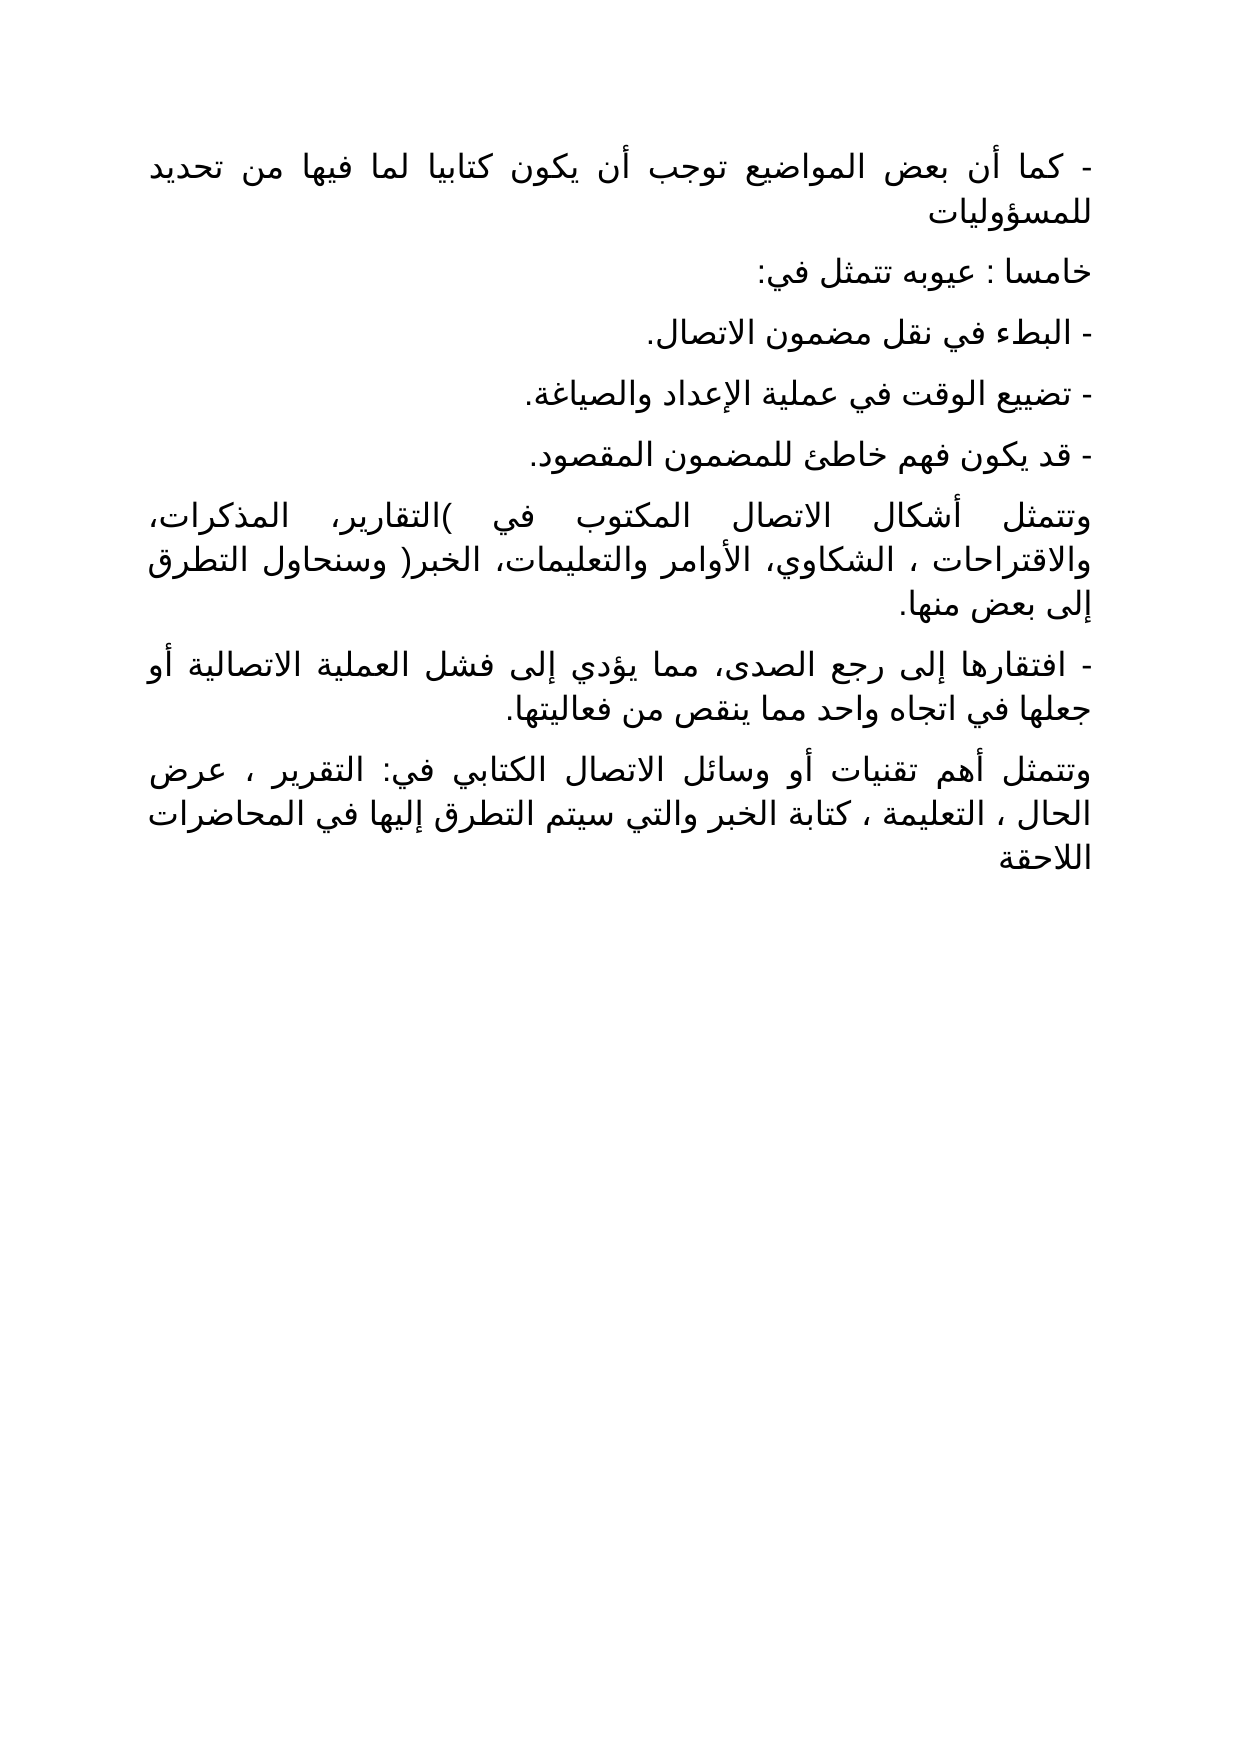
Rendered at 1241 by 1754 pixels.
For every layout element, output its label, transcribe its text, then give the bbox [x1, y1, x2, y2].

text - قد يكون فهم خاطئ للمضمون المقصود. [148, 435, 1093, 473]
text - تضييع الوقت في عملية الإعداد والصياغة. [148, 374, 1093, 413]
text خامسا : عيوبه تتمثل في: [148, 253, 1093, 291]
text - البطء في نقل مضمون الاتصال. [148, 313, 1093, 352]
text - افتقارها إلى رجع الصدى، مما يؤدي إلى فشل العملية الاتصالية أو جعلها في اتجاه واحد مما ينقص من فعاليتها. [148, 645, 1093, 728]
text وتتمثل أشكال الاتصال المكتوب في )التقارير، المذكرات، والاقتراحات ، الشكاوي، الأوامر والتعليمات، الخبر( وسنحاول التطرق إلى بعض منها. [148, 496, 1093, 623]
text - كما أن بعض المواضيع توجب أن يكون كتابيا لما فيها من تحديد للمسؤوليات [148, 148, 1093, 230]
text وتتمثل أهم تقنيات أو وسائل الاتصال الكتابي في: التقرير ، عرض الحال ، التعليمة ، كتابة الخبر والتي سيتم التطرق إليها في المحاضرات اللاحقة [148, 750, 1093, 877]
